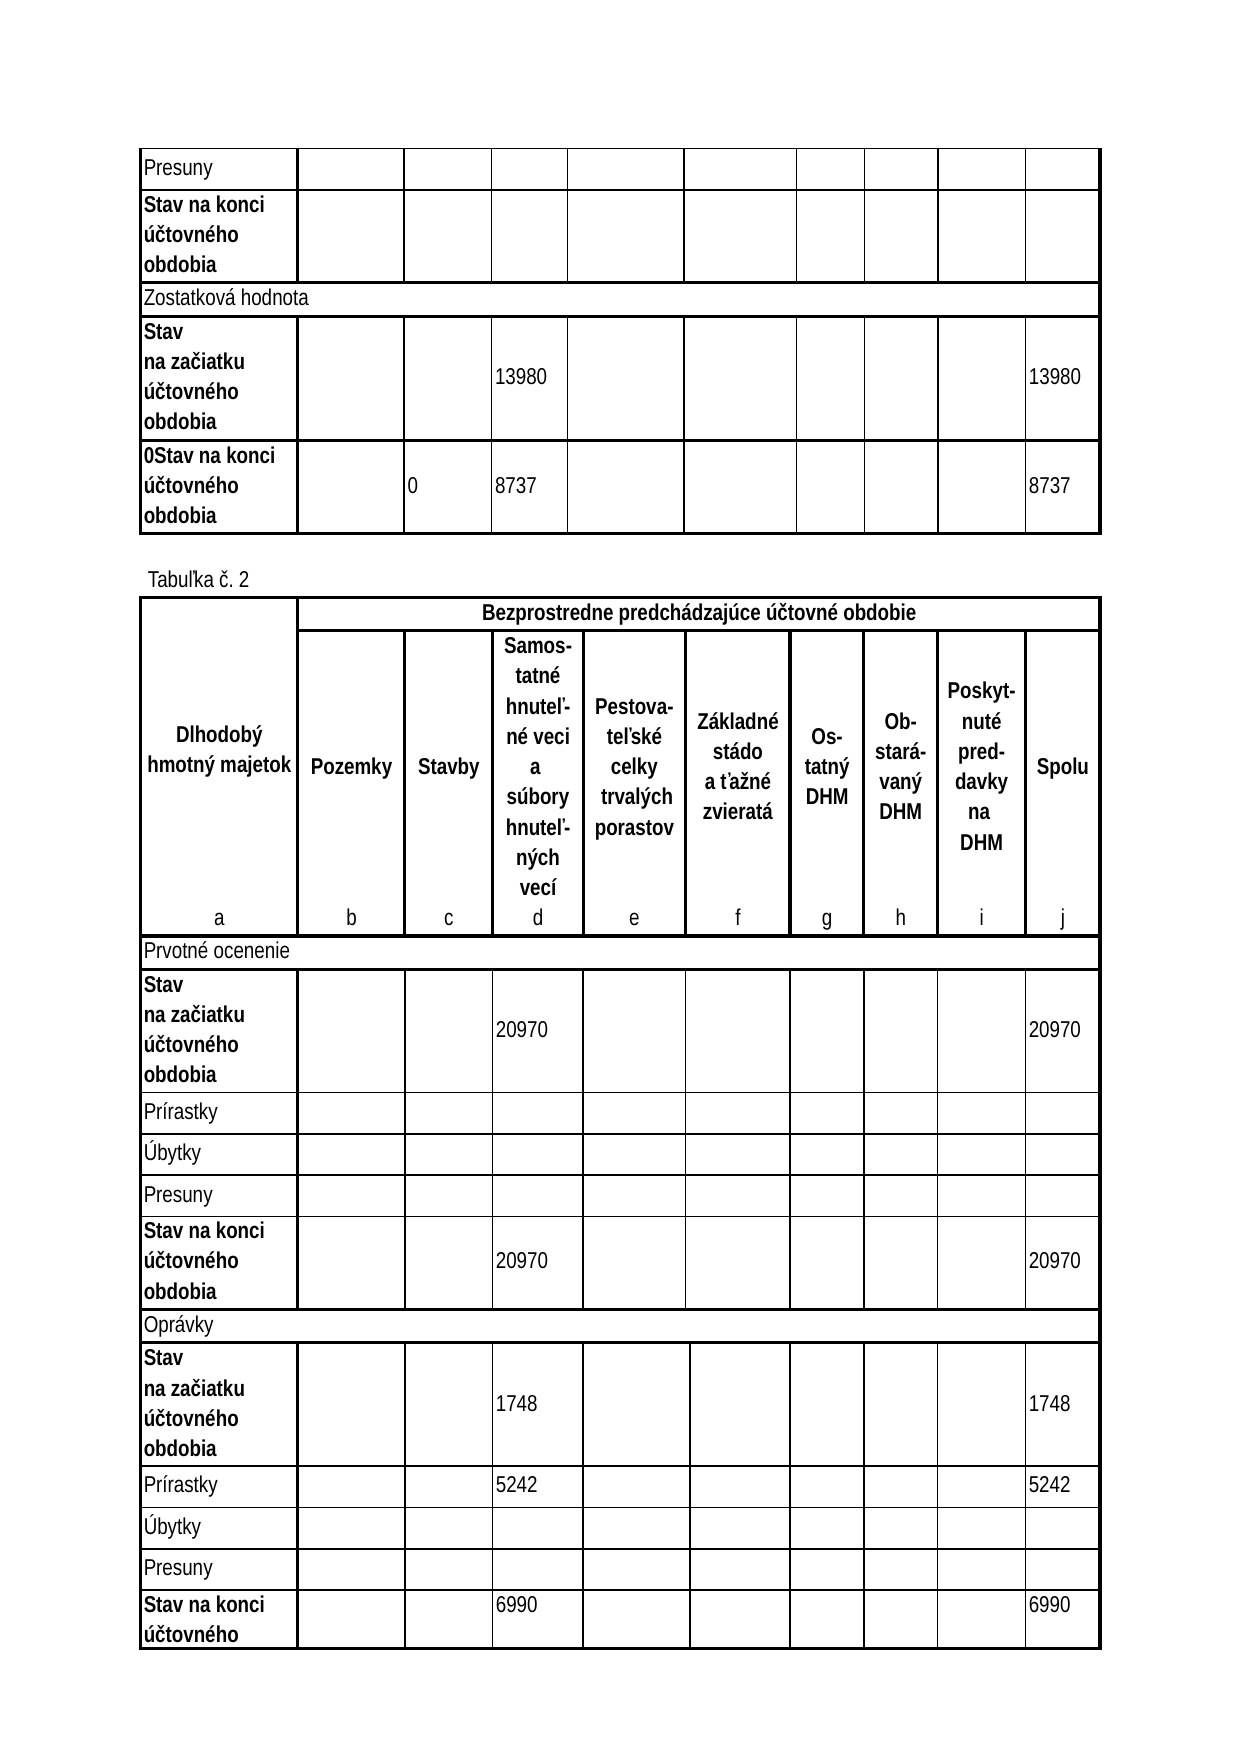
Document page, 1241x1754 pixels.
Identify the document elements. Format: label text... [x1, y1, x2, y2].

table_cell [791, 1135, 863, 1174]
table_cell Prvotné ocenenie [142, 938, 1098, 968]
table_cell Poskyt-nuté pred-davky na DHM [939, 632, 1024, 904]
table_header Dlhodobý hmotný majetok [142, 599, 296, 904]
table_cell Úbytky [142, 1508, 296, 1548]
table_cell [299, 971, 404, 1092]
table_cell [938, 1176, 1025, 1216]
table_cell [406, 1135, 492, 1174]
table_cell Spolu [1027, 632, 1098, 904]
table_cell [685, 149, 796, 189]
table_cell Prírastky [142, 1467, 296, 1506]
table_cell [584, 1550, 689, 1589]
table_cell [299, 1093, 404, 1133]
table_cell [299, 1344, 404, 1465]
table_cell [938, 1344, 1025, 1465]
table_cell [686, 1135, 789, 1174]
table_cell [938, 1591, 1025, 1647]
table_cell [797, 318, 864, 438]
table_cell [493, 1508, 582, 1548]
table_cell j [1027, 904, 1098, 934]
table_cell [406, 1093, 492, 1133]
table_cell Stav na začiatku účtovného obdobia [142, 318, 296, 438]
table_cell [1026, 1093, 1098, 1133]
table_cell [865, 1176, 937, 1216]
table_cell f [687, 904, 788, 934]
table_cell [584, 1508, 689, 1548]
table_cell Úbytky [142, 1135, 296, 1174]
table_cell [865, 1550, 937, 1589]
table_cell [584, 1093, 685, 1133]
table_cell [686, 1093, 789, 1133]
table_cell [299, 1508, 404, 1548]
table_cell [584, 1176, 685, 1216]
table_cell [492, 191, 567, 281]
table_cell 20970 [493, 971, 582, 1092]
table_cell 20970 [1026, 1217, 1098, 1308]
table_cell [865, 442, 937, 532]
table_cell Stavby [406, 632, 491, 904]
table_cell [568, 149, 683, 189]
table_cell [865, 1217, 937, 1308]
table_cell Zostatková hodnota [142, 284, 1098, 314]
table_cell [685, 318, 796, 438]
table_cell [1026, 1550, 1098, 1589]
table_cell Presuny [142, 149, 296, 189]
table_cell [1026, 1508, 1098, 1548]
table_cell [938, 1550, 1025, 1589]
table_cell [791, 971, 863, 1092]
table_cell [939, 442, 1025, 532]
table_cell Presuny [142, 1176, 296, 1216]
table_cell [406, 1591, 492, 1647]
table_cell [568, 442, 683, 532]
table_cell [938, 1135, 1025, 1174]
table_cell 20970 [493, 1217, 582, 1308]
table_cell [865, 1508, 937, 1548]
table_cell 1748 [493, 1344, 582, 1465]
table_cell [299, 191, 403, 281]
table_cell [405, 318, 491, 438]
table_cell [865, 1467, 937, 1506]
table_cell 5242 [493, 1467, 582, 1506]
table_cell e [585, 904, 684, 934]
table_cell [791, 1217, 863, 1308]
table_cell [584, 1217, 685, 1308]
table_cell Oprávky [142, 1311, 1098, 1341]
table_cell [299, 1550, 404, 1589]
table_cell [568, 318, 683, 438]
table_cell 13980 [492, 318, 567, 438]
table_cell 20970 [1026, 971, 1098, 1092]
table_cell [865, 971, 937, 1092]
table_cell [493, 1093, 582, 1133]
table_cell c [406, 904, 491, 934]
table_cell [299, 1135, 404, 1174]
table_cell [791, 1344, 863, 1465]
table_cell [791, 1508, 863, 1548]
table_cell 8737 [492, 442, 567, 532]
table_cell [1026, 149, 1098, 189]
table_cell [299, 1467, 404, 1506]
table_cell [406, 1550, 492, 1589]
table_cell [691, 1591, 789, 1647]
table_cell [406, 971, 492, 1092]
table_cell [865, 149, 937, 189]
table_cell [493, 1135, 582, 1174]
table_cell [939, 191, 1025, 281]
table_cell [865, 1135, 937, 1174]
table_cell [686, 1176, 789, 1216]
table_cell [584, 971, 685, 1092]
table_cell [865, 191, 937, 281]
table_cell [691, 1467, 789, 1506]
table_cell 8737 [1026, 442, 1098, 532]
table_cell [791, 1093, 863, 1133]
text Tabuľka č. 2 [148, 566, 1093, 592]
table_cell [938, 1467, 1025, 1506]
table_cell [691, 1508, 789, 1548]
table_cell 0Stav na konci účtovného obdobia [142, 442, 296, 532]
table_cell [865, 318, 937, 438]
table_cell [939, 318, 1025, 438]
table_cell [865, 1344, 937, 1465]
table_cell [791, 1467, 863, 1506]
table_cell [797, 149, 864, 189]
table_cell b [299, 904, 403, 934]
table_cell [406, 1344, 492, 1465]
table_cell 6990 [1026, 1591, 1098, 1647]
table_cell [584, 1467, 689, 1506]
table_cell d [494, 904, 582, 934]
table_cell Presuny [142, 1550, 296, 1589]
table_cell Stav na začiatku účtovného obdobia [142, 971, 296, 1092]
table_cell Pestova-teľské celky trvalých porastov [585, 632, 684, 904]
table_cell 1748 [1026, 1344, 1098, 1465]
table_cell [939, 149, 1025, 189]
table_cell g [792, 904, 862, 934]
table_cell [685, 191, 796, 281]
table_cell [1026, 191, 1098, 281]
table_cell [406, 1508, 492, 1548]
table_cell [1026, 1135, 1098, 1174]
table_cell Stav na konci účtovného [142, 1591, 296, 1647]
table_cell Prírastky [142, 1093, 296, 1133]
table_cell Os-tatný DHM [792, 632, 862, 904]
table_cell [493, 1176, 582, 1216]
table_cell [406, 1467, 492, 1506]
table_cell 6990 [493, 1591, 582, 1647]
table_cell [686, 1217, 789, 1308]
table_cell [685, 442, 796, 532]
table_cell [493, 1550, 582, 1589]
table_cell [938, 1217, 1025, 1308]
table_cell Pozemky [299, 632, 403, 904]
table_cell [406, 1217, 492, 1308]
table_cell [299, 1176, 404, 1216]
table_cell [406, 1176, 492, 1216]
table_cell [1026, 1176, 1098, 1216]
table_cell Samos-tatné hnuteľ-né veci a súbory hnuteľ-ných vecí [494, 632, 582, 904]
table_cell [584, 1591, 689, 1647]
table_cell [299, 318, 403, 438]
table_cell [865, 1093, 937, 1133]
table_cell [299, 149, 403, 189]
table_cell [299, 1217, 404, 1308]
table_cell [299, 1591, 404, 1647]
table_header Bezprostredne predchádzajúce účtovné obdobie [299, 599, 1098, 629]
table_cell [797, 191, 864, 281]
table_cell [686, 971, 789, 1092]
table_cell [791, 1176, 863, 1216]
table_cell [797, 442, 864, 532]
table_cell 5242 [1026, 1467, 1098, 1506]
table_cell [938, 971, 1025, 1092]
table_cell 13980 [1026, 318, 1098, 438]
table_cell Stav na začiatku účtovného obdobia [142, 1344, 296, 1465]
table_cell [791, 1591, 863, 1647]
table_cell Základné stádo a ťažné zvieratá [687, 632, 788, 904]
table_cell h [865, 904, 936, 934]
table_cell Stav na konci účtovného obdobia [142, 1217, 296, 1308]
table_cell [791, 1550, 863, 1589]
table_cell Stav na konci účtovného obdobia [142, 191, 296, 281]
table_cell [691, 1344, 789, 1465]
table_cell a [142, 904, 296, 934]
table_cell [492, 149, 567, 189]
table_cell [405, 149, 491, 189]
table_cell [938, 1093, 1025, 1133]
table_cell [299, 442, 403, 532]
table_cell [568, 191, 683, 281]
table_cell [938, 1508, 1025, 1548]
table_cell [584, 1135, 685, 1174]
table_cell i [939, 904, 1024, 934]
table_cell Ob-stará-vaný DHM [865, 632, 936, 904]
table_cell [865, 1591, 937, 1647]
table_cell [584, 1344, 689, 1465]
table_cell 0 [405, 442, 491, 532]
table_cell [691, 1550, 789, 1589]
table_cell [405, 191, 491, 281]
